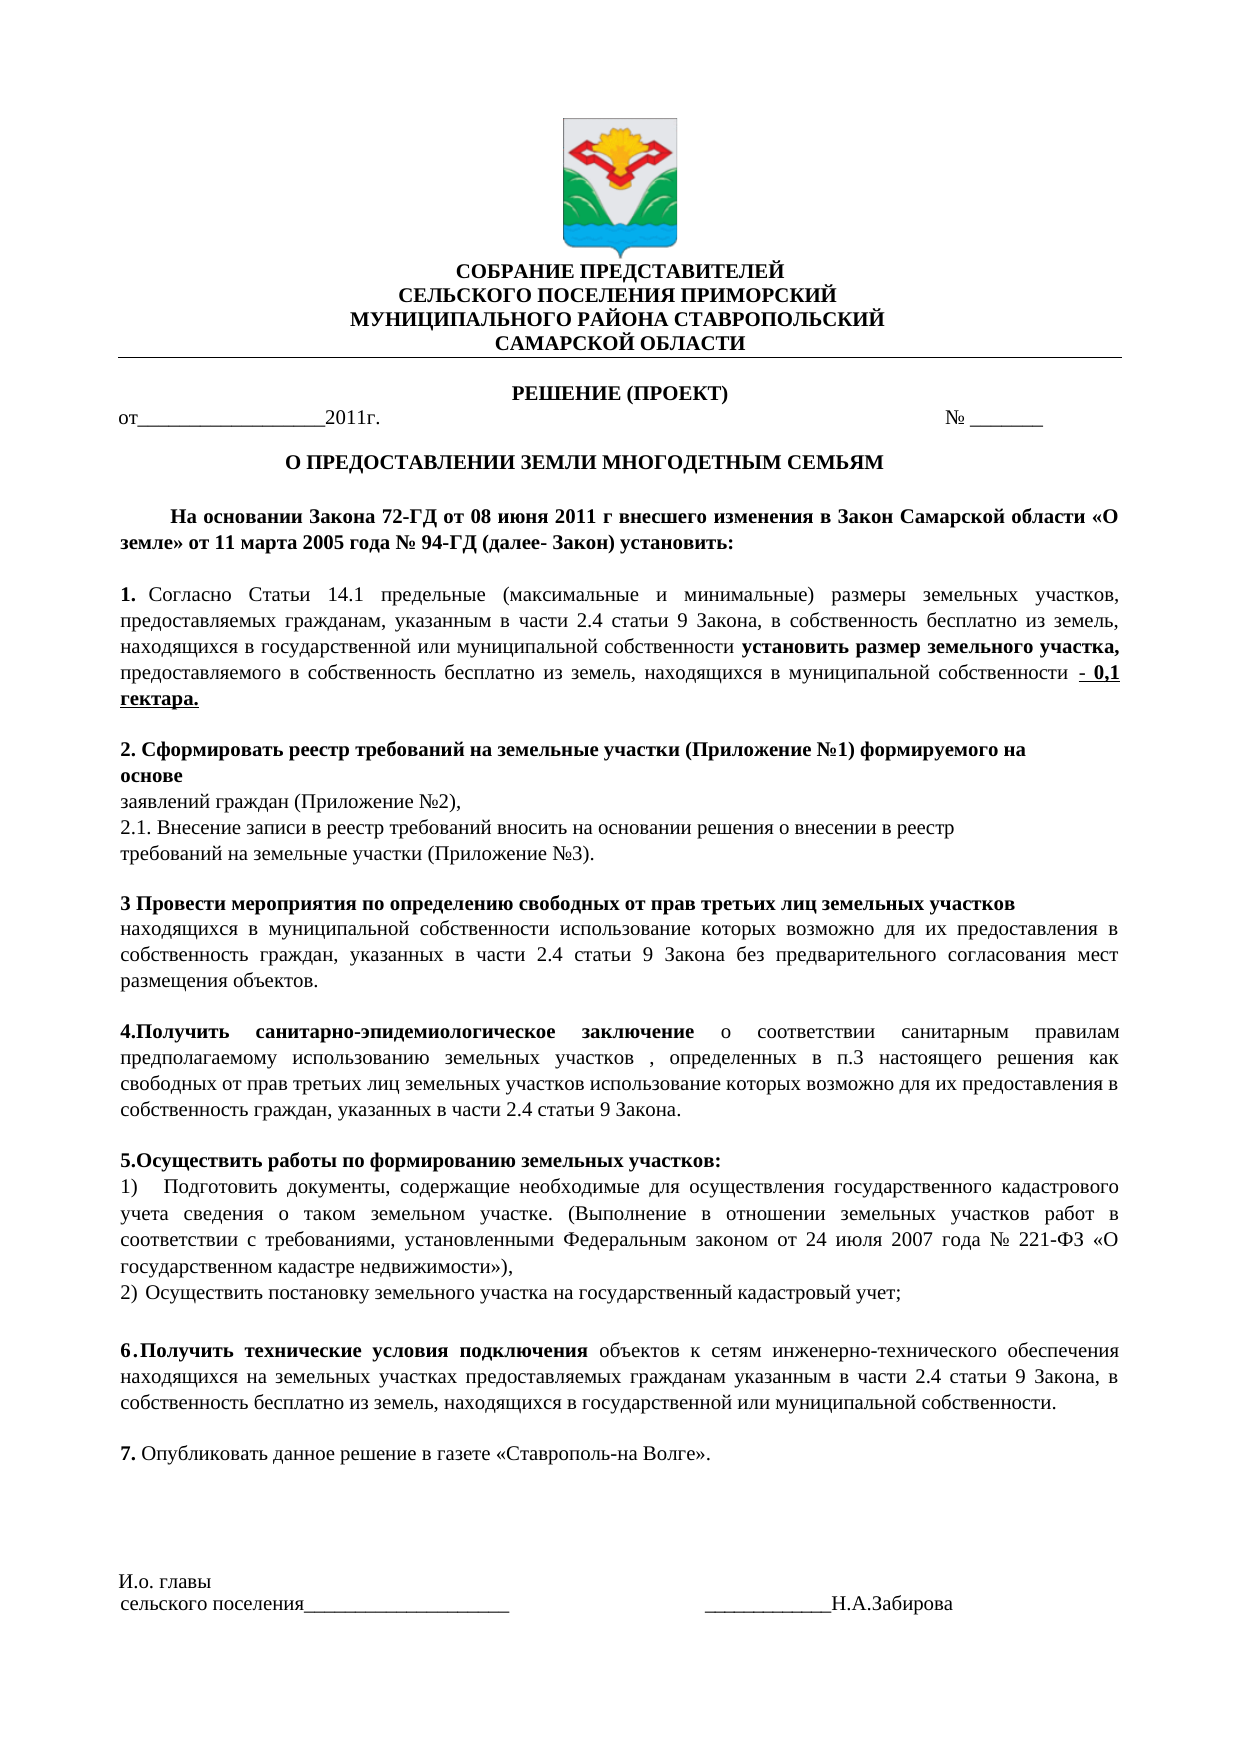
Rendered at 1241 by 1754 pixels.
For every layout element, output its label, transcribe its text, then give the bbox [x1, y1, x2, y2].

text 1) Подготовить документы, содержащие необходимые для осуществления государственного кадастрового учета сведения о таком земельном участке. (Выполнение в отношении земельных участков работ в соответствии с требованиями, установленными Федеральным законом от 24 июля 2007 года № 221-ФЗ «О государственном кадастре недвижимости»), [120, 1173, 1120, 1278]
text 1. Согласно Статьи 14.1 предельные (максимальные и минимальные) размеры земельных участков, предоставляемых гражданам, указанным в части 2.4 статьи 9 Закона, в собственность бесплатно из земель, находящихся в государственной или муниципальной собственности установить размер земельного участка, предоставляемого в собственность бесплатно из земель, находящихся в муниципальной собственности - 0,1 гектара. [120, 580, 1120, 711]
text СОБРАНИЕ ПРЕДСТАВИТЕЛЕЙ [118, 259, 1122, 283]
text находящихся в муниципальной собственности использование которых возможно для их предоставления в собственность граждан, указанных в части 2.4 статьи 9 Закона без предварительного согласования мест размещения объектов. [120, 914, 1120, 992]
text СЕЛЬСКОГО ПОСЕЛЕНИЯ ПРИМОРСКИЙ [118, 283, 1122, 307]
text 6.Получить технические условия подключения объектов к сетям инженерно-технического обеспечения находящихся на земельных участках предоставляемых гражданам указанным в части 2.4 статьи 9 Закона, в собственность бесплатно из земель, находящихся в государственной или муниципальной собственности. [120, 1336, 1120, 1414]
text 2. Сформировать реестр требований на земельные участки (Приложение №1) формируемого на основе [120, 736, 1064, 788]
text На основании Закона 72-ГД от 08 июня 2011 г внесшего изменения в Закон Самарской области «О земле» от 11 марта 2005 года № 94-ГД (далее- Закон) установить: [120, 502, 1120, 555]
text 4.Получить санитарно-эпидемиологическое заключение о соответствии санитарным правилам предполагаемому использованию земельных участков , определенных в п.3 настоящего решения как свободных от прав третьих лиц земельных участков использование которых возможно для их предоставления в собственность граждан, указанных в части 2.4 статьи 9 Закона. [120, 1017, 1120, 1122]
text МУНИЦИПАЛЬНОГО РАЙОНА СТАВРОПОЛЬСКИЙ [118, 307, 1122, 331]
text 3 Провести мероприятия по определению свободных от прав третьих лиц земельных участков [120, 894, 1122, 914]
text РЕШЕНИЕ (ПРОЕКТ) [118, 381, 1122, 405]
text от__________________2011г. № _______ [118, 405, 1122, 429]
text 2) Осуществить постановку земельного участка на государственный кадастровый учет; [120, 1278, 1122, 1305]
text САМАРСКОЙ ОБЛАСТИ [118, 331, 1122, 357]
text 5.Осуществить работы по формированию земельных участков: [120, 1146, 1122, 1173]
text заявлений граждан (Приложение №2), [120, 788, 1122, 814]
text 7. Опубликовать данное решение в газете «Ставрополь-на Волге». [120, 1444, 1122, 1464]
text О ПРЕДОСТАВЛЕНИИ ЗЕМЛИ МНОГОДЕТНЫМ СЕМЬЯМ [285, 453, 1122, 473]
text И.о. главы [118, 1573, 1122, 1592]
text 2.1. Внесение записи в реестр требований вносить на основании решения о внесении в реестр требований на земельные участки (Приложение №3). [120, 814, 999, 866]
text сельского поселения Н.А.Забирова [120, 1594, 1122, 1614]
